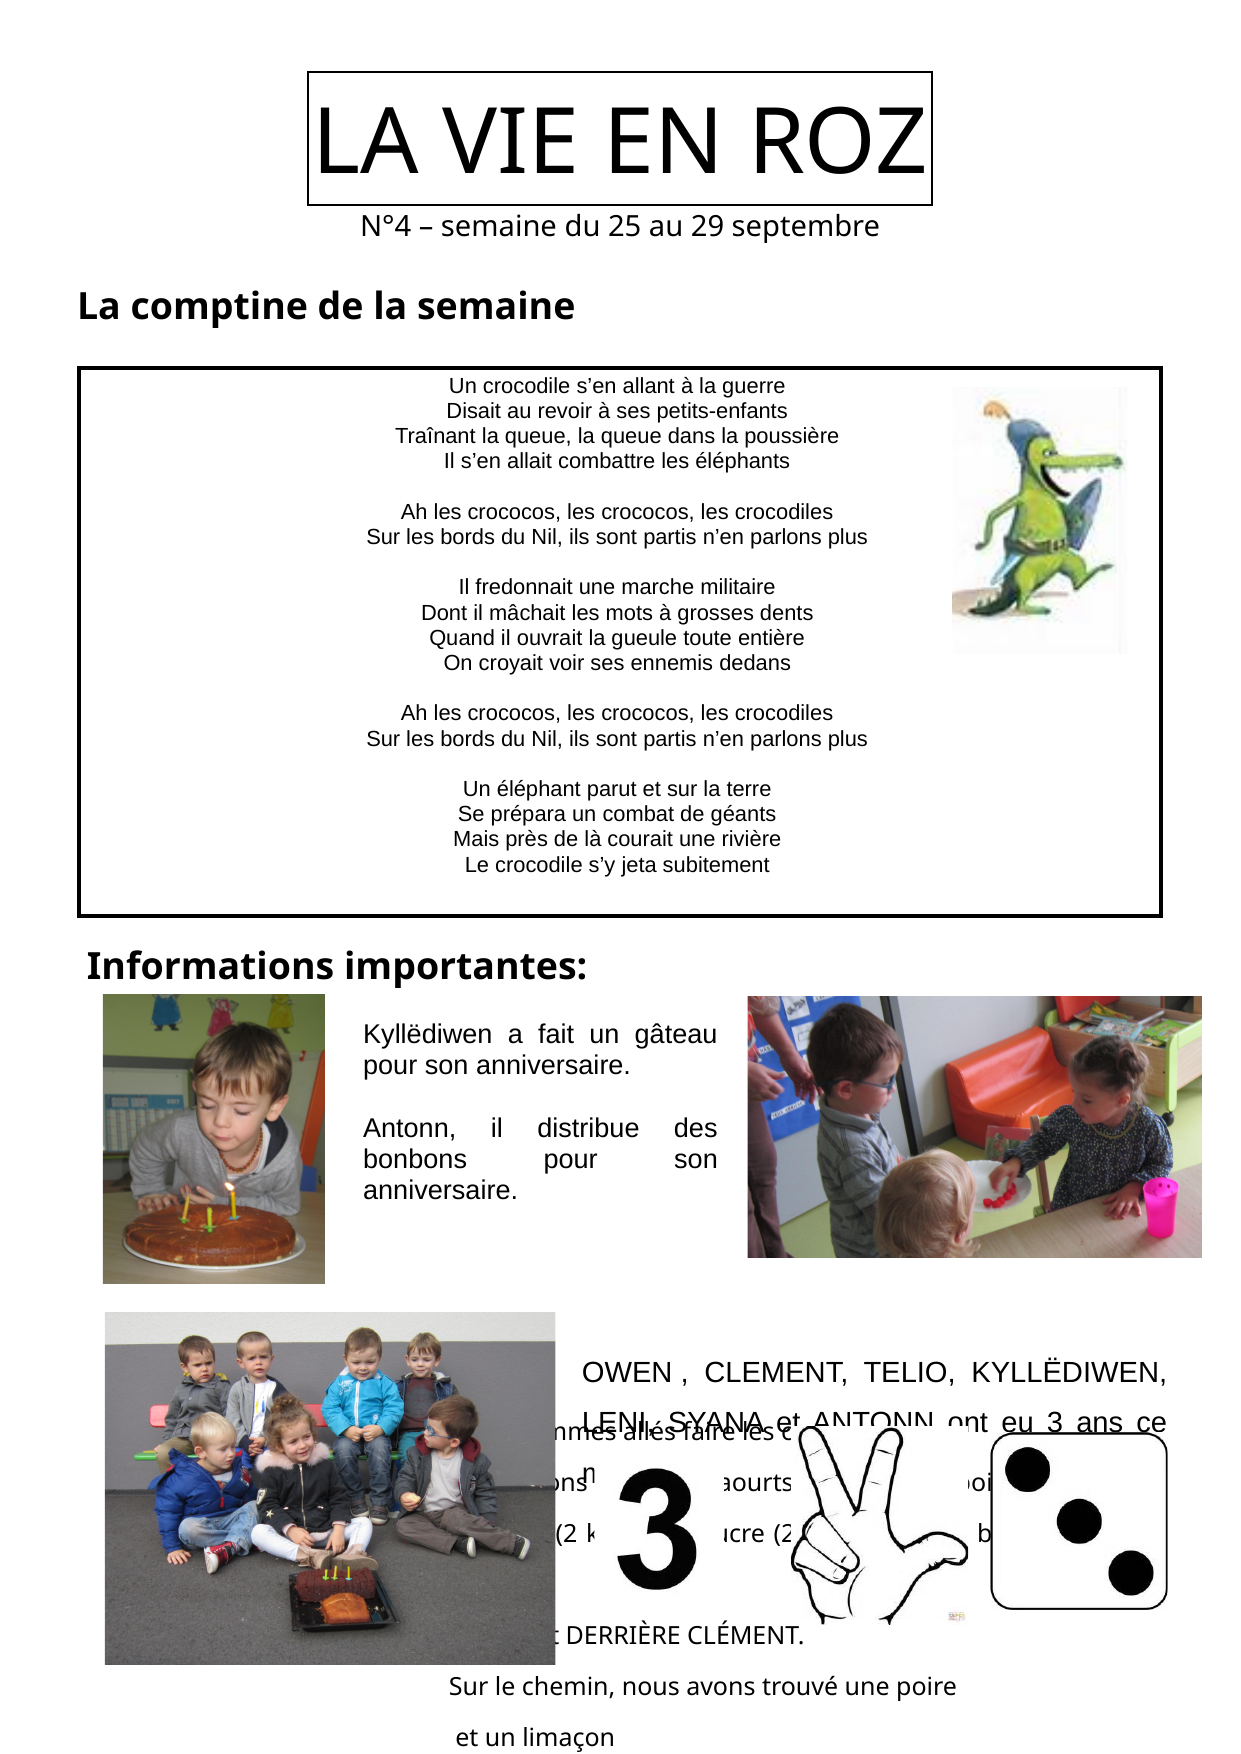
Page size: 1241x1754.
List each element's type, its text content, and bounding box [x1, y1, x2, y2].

picture [594, 1444, 724, 1613]
picture [102, 1036, 325, 1244]
picture [790, 1426, 969, 1625]
picture [203, 1312, 502, 1665]
text La comptine de la semaine [77, 279, 1163, 330]
picture [952, 387, 1128, 654]
text LA VIE EN ROZ [309, 73, 931, 204]
text Informations importantes: [77, 939, 1163, 990]
text N°4 – semaine du 25 au 29 septembre [77, 206, 1163, 245]
text [933, 71, 1163, 206]
text [77, 71, 307, 206]
picture [990, 1432, 1168, 1610]
text Un crocodile s’en allant à la guerre Disait au revoir à ses petits-enfants Traînant la queue, la queue dans la poussière Il s’en allait combattre les éléphants Ah les crococos, les crococos, les crocodiles Sur les bords du Nil, ils sont partis n’en parlons plus Il fredonnait une marche militaire Dont il mâchait les mots à grosses dents Quand il ouvrait la gueule toute entière On croyait voir ses ennemis dedans Ah les crococos, les crococos, les crocodiles Sur les bords du Nil, ils sont partis n’en parlons plus Un éléphant parut et sur la terre Se prépara un combat de géants Mais près de là courait une rivière Le crocodile s’y jeta subitement [81, 370, 1159, 877]
